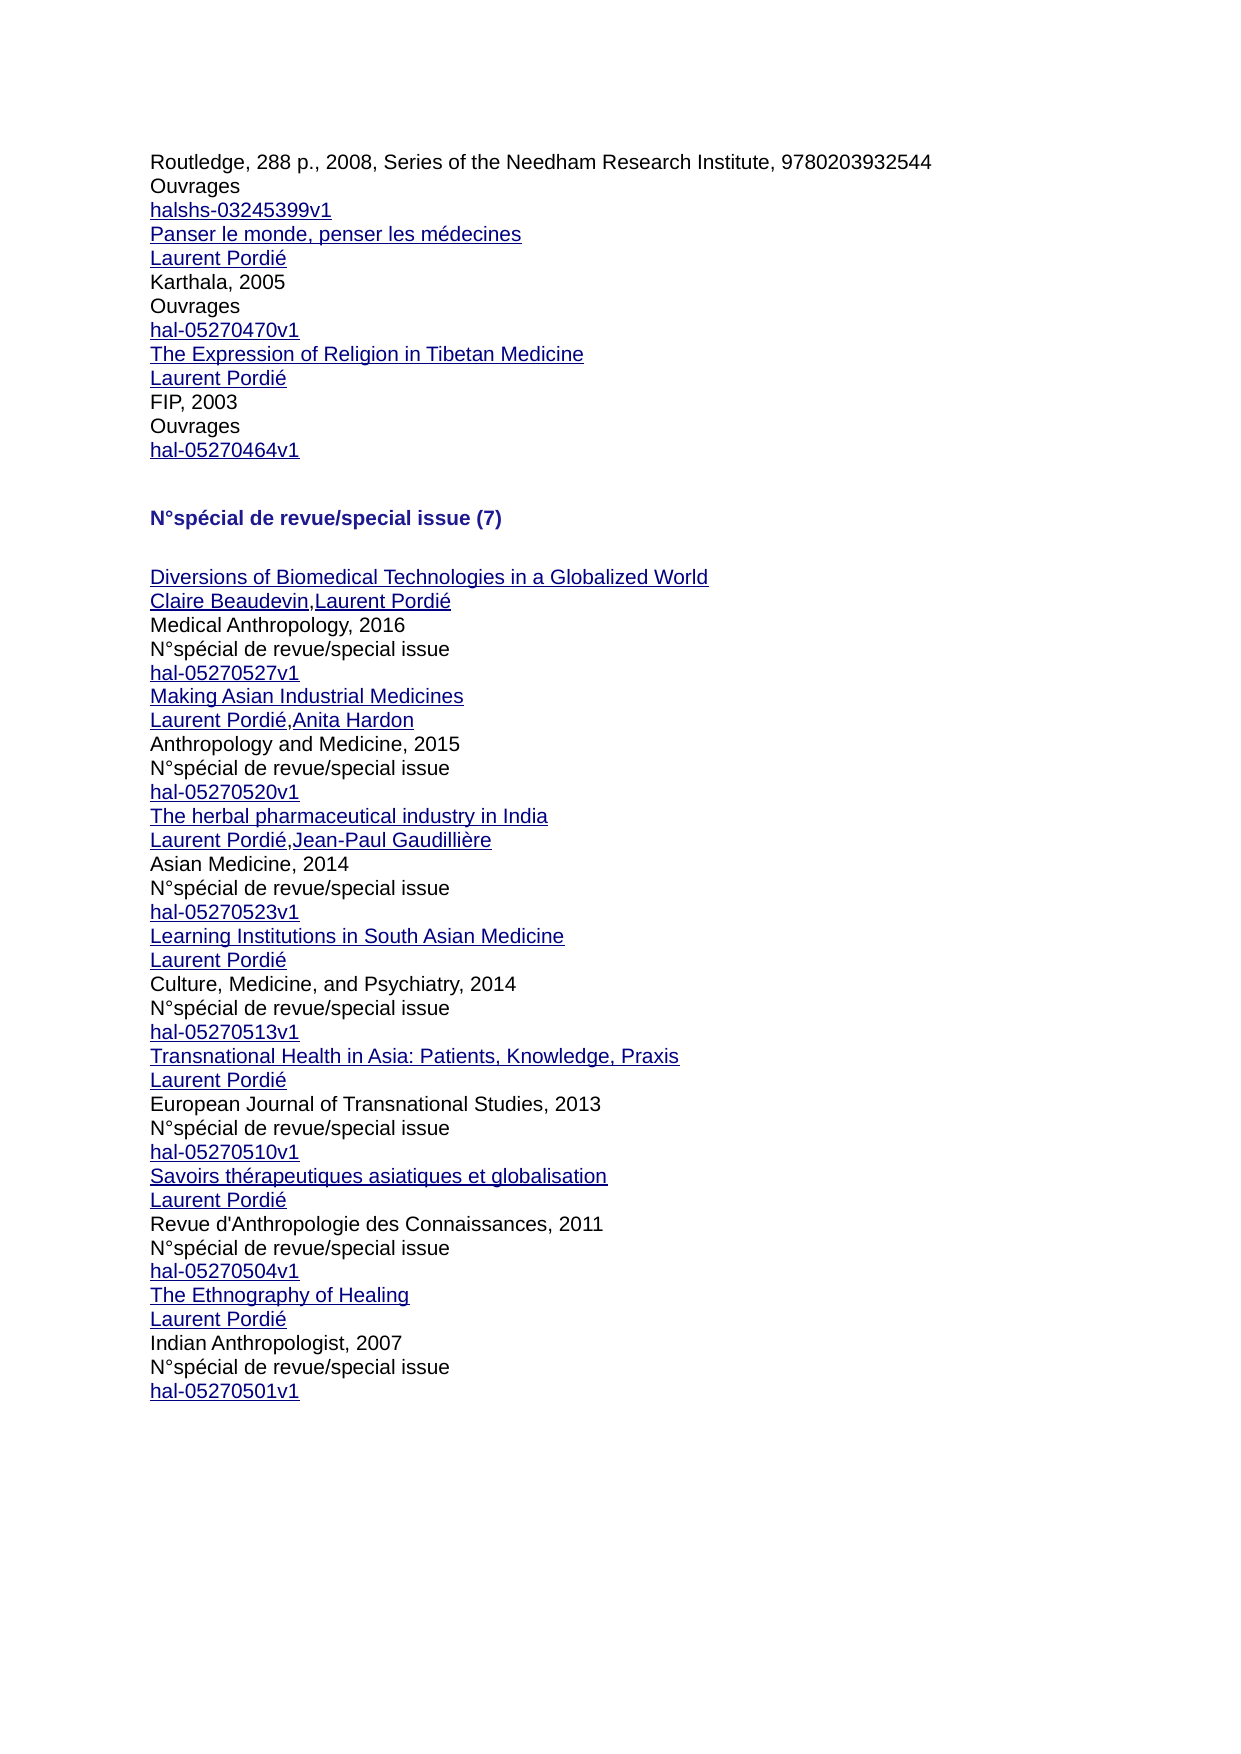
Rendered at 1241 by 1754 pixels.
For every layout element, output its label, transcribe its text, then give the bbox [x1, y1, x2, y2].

table_cell Savoirs thérapeutiques asiatiques et globalisation Laurent Pordié Revue d'Anthropologie des Connaissances, 2011 N°spécial de revue/special issue hal-05270504v1 [150, 1164, 1090, 1283]
table_cell Making Asian Industrial Medicines Laurent Pordié,Anita Hardon Anthropology and Medicine, 2015 N°spécial de revue/special issue hal-05270520v1 [150, 684, 1090, 804]
table_header Diversions of Biomedical Technologies in a Globalized World Claire Beaudevin,Laurent Pordié Medical Anthropology, 2016 N°spécial de revue/special issue hal-05270527v1 [150, 565, 1090, 684]
table_cell Panser le monde, penser les médecines Laurent Pordié Karthala, 2005 Ouvrages hal-05270470v1 [150, 222, 1090, 342]
table_cell The herbal pharmaceutical industry in India Laurent Pordié,Jean-Paul Gaudillière Asian Medicine, 2014 N°spécial de revue/special issue hal-05270523v1 [150, 804, 1090, 924]
table_cell Transnational Health in Asia: Patients, Knowledge, Praxis Laurent Pordié European Journal of Transnational Studies, 2013 N°spécial de revue/special issue hal-05270510v1 [150, 1044, 1090, 1163]
table_cell Learning Institutions in South Asian Medicine Laurent Pordié Culture, Medicine, and Psychiatry, 2014 N°spécial de revue/special issue hal-05270513v1 [150, 924, 1090, 1044]
table_cell The Ethnography of Healing Laurent Pordié Indian Anthropologist, 2007 N°spécial de revue/special issue hal-05270501v1 [150, 1283, 1090, 1403]
subtitle N°spécial de revue/special issue (7) [150, 506, 1090, 530]
table_cell The Expression of Religion in Tibetan Medicine Laurent Pordié FIP, 2003 Ouvrages hal-05270464v1 [150, 342, 1090, 461]
table_cell Routledge, 288 p., 2008, Series of the Needham Research Institute, 9780203932544 Ouvrages halshs-03245399v1 [150, 150, 1090, 222]
